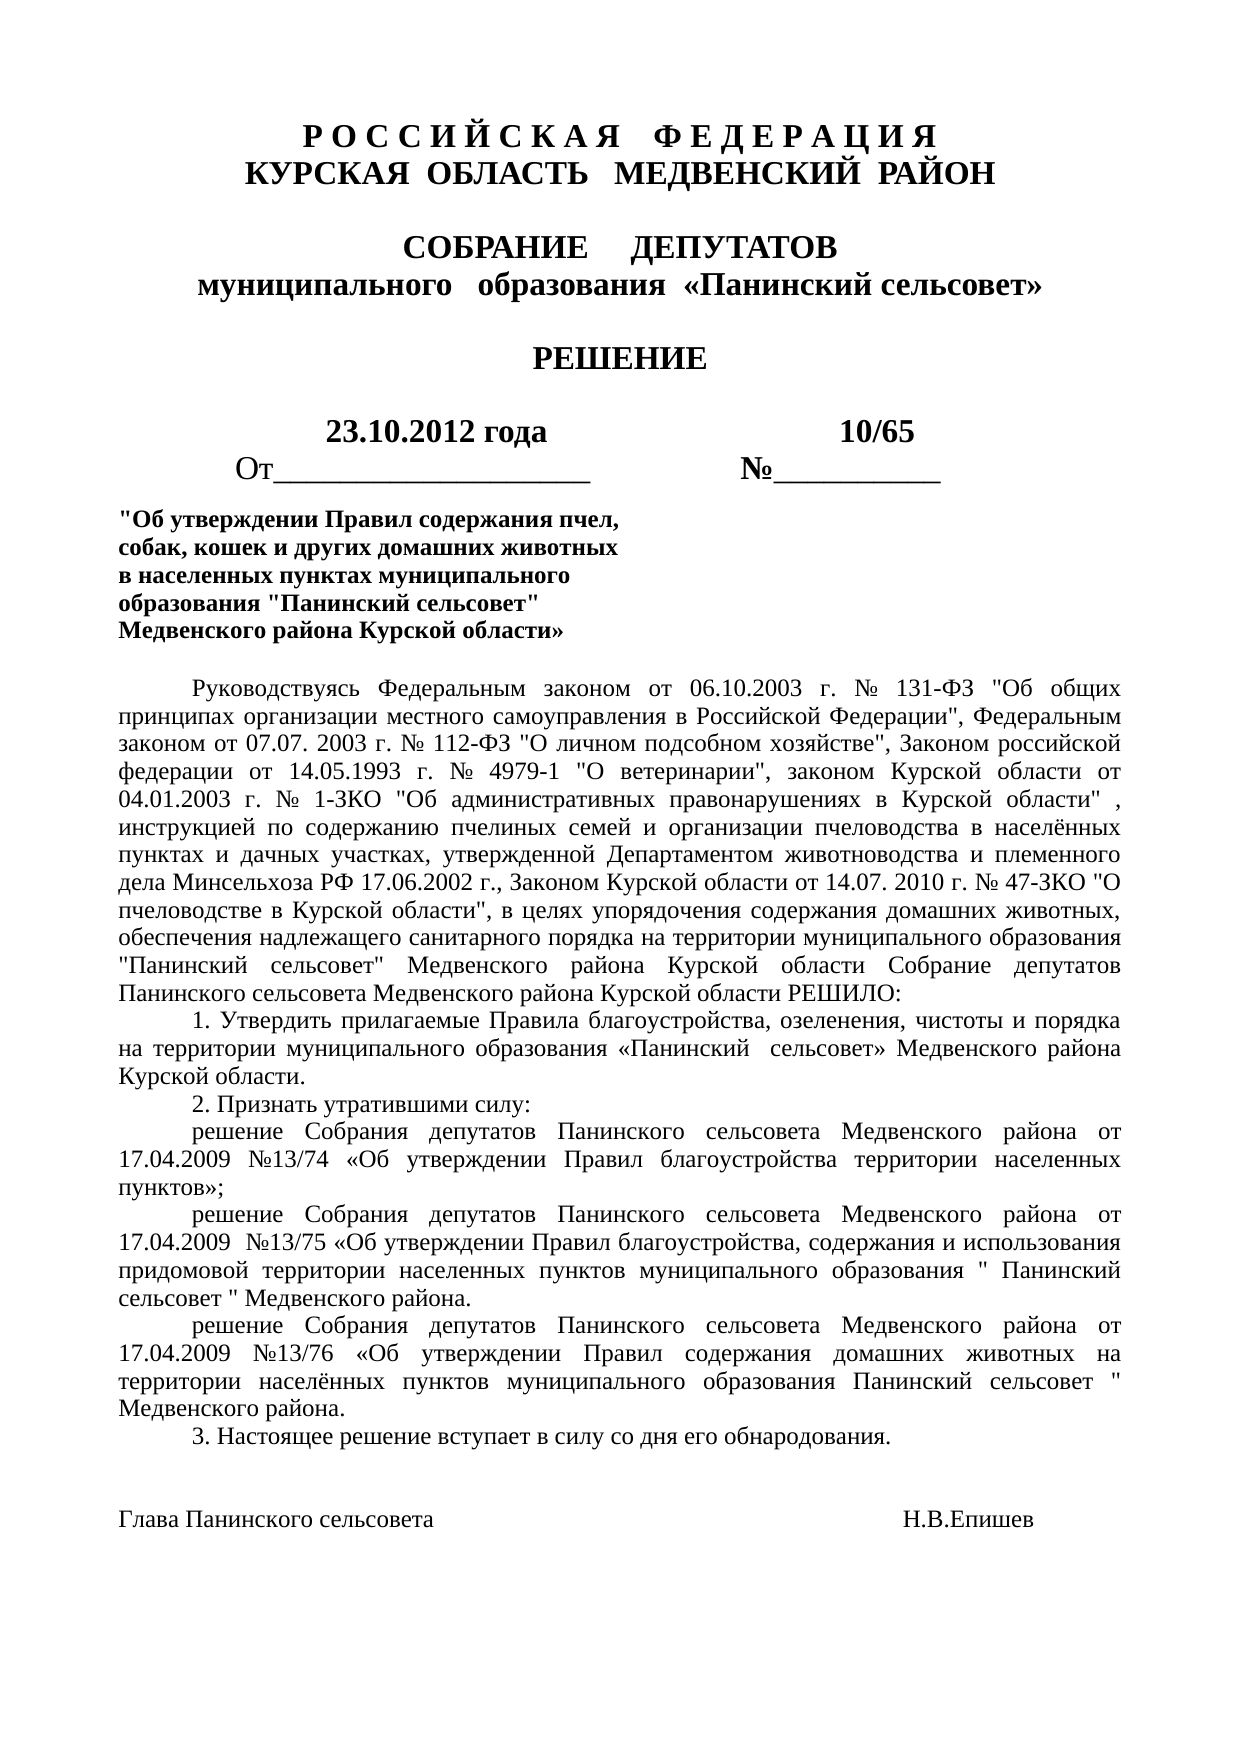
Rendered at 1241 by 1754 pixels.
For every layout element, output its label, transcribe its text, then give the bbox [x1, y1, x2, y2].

text 23.10.2012 года 10/65 [118, 413, 1122, 450]
text муниципального образования «Панинский сельсовет» [118, 266, 1122, 302]
text РЕШЕНИЕ [118, 339, 1122, 376]
text образования "Панинский сельсовет" [118, 589, 1122, 616]
text решение Собрания депутатов Панинского сельсовета Медвенского района от 17.04.2009 №13/75 «Об утверждении Правил благоустройства, содержания и использования придомовой территории населенных пунктов муниципального образования " Панинский сельсовет " Медвенского района. [118, 1201, 1122, 1311]
text 2. Признать утратившими силу: [118, 1090, 1122, 1117]
text решение Собрания депутатов Панинского сельсовета Медвенского района от 17.04.2009 №13/76 «Об утверждении Правил содержания домашних животных на территории населённых пунктов муниципального образования Панинский сельсовет " Медвенского района. [118, 1311, 1122, 1422]
text Руководствуясь Федеральным законом от 06.10.2003 г. № 131-ФЗ "Об общих принципах организации местного самоуправления в Российской Федерации", Федеральным законом от 07.07. 2003 г. № 112-ФЗ "О личном подсобном хозяйстве", Законом российской федерации от 14.05.1993 г. № 4979-1 "О ветеринарии", законом Курской области от 04.01.2003 г. № 1-ЗКО "Об административных правонарушениях в Курской области" , инструкцией по содержанию пчелиных семей и организации пчеловодства в населённых пунктах и дачных участках, утвержденной Департаментом животноводства и племенного дела Минсельхоза РФ 17.06.2002 г., Законом Курской области от 14.07. 2010 г. № 47-ЗКО "О пчеловодстве в Курской области", в целях упорядочения содержания домашних животных, обеспечения надлежащего санитарного порядка на территории муниципального образования "Панинский сельсовет" Медвенского района Курской области Собрание депутатов Панинского сельсовета Медвенского района Курской области РЕШИЛО: [118, 674, 1122, 1007]
text КУРСКАЯ ОБЛАСТЬ МЕДВЕНСКИЙ РАЙОН [118, 155, 1122, 192]
text Р О С С И Й С К А Я Ф Е Д Е Р А Ц И Я [118, 118, 1120, 155]
text Глава Панинского сельсовета Н.В.Епишев [118, 1505, 1122, 1533]
text в населенных пунктах муниципального [118, 561, 1122, 589]
text "Об утверждении Правил содержания пчел, [118, 506, 1122, 533]
text От___________________ №__________ [118, 450, 1122, 487]
text собак, кошек и других домашних животных [118, 533, 1122, 561]
text Медвенского района Курской области» [118, 616, 1122, 644]
text 3. Настоящее решение вступает в силу со дня его обнародования. [118, 1422, 1122, 1450]
text решение Собрания депутатов Панинского сельсовета Медвенского района от 17.04.2009 №13/74 «Об утверждении Правил благоустройства территории населенных пунктов»; [118, 1117, 1122, 1201]
text 1. Утвердить прилагаемые Правила благоустройства, озеленения, чистоты и порядка на территории муниципального образования «Панинский сельсовет» Медвенского района Курской области. [118, 1007, 1122, 1090]
text СОБРАНИЕ ДЕПУТАТОВ [118, 229, 1122, 266]
